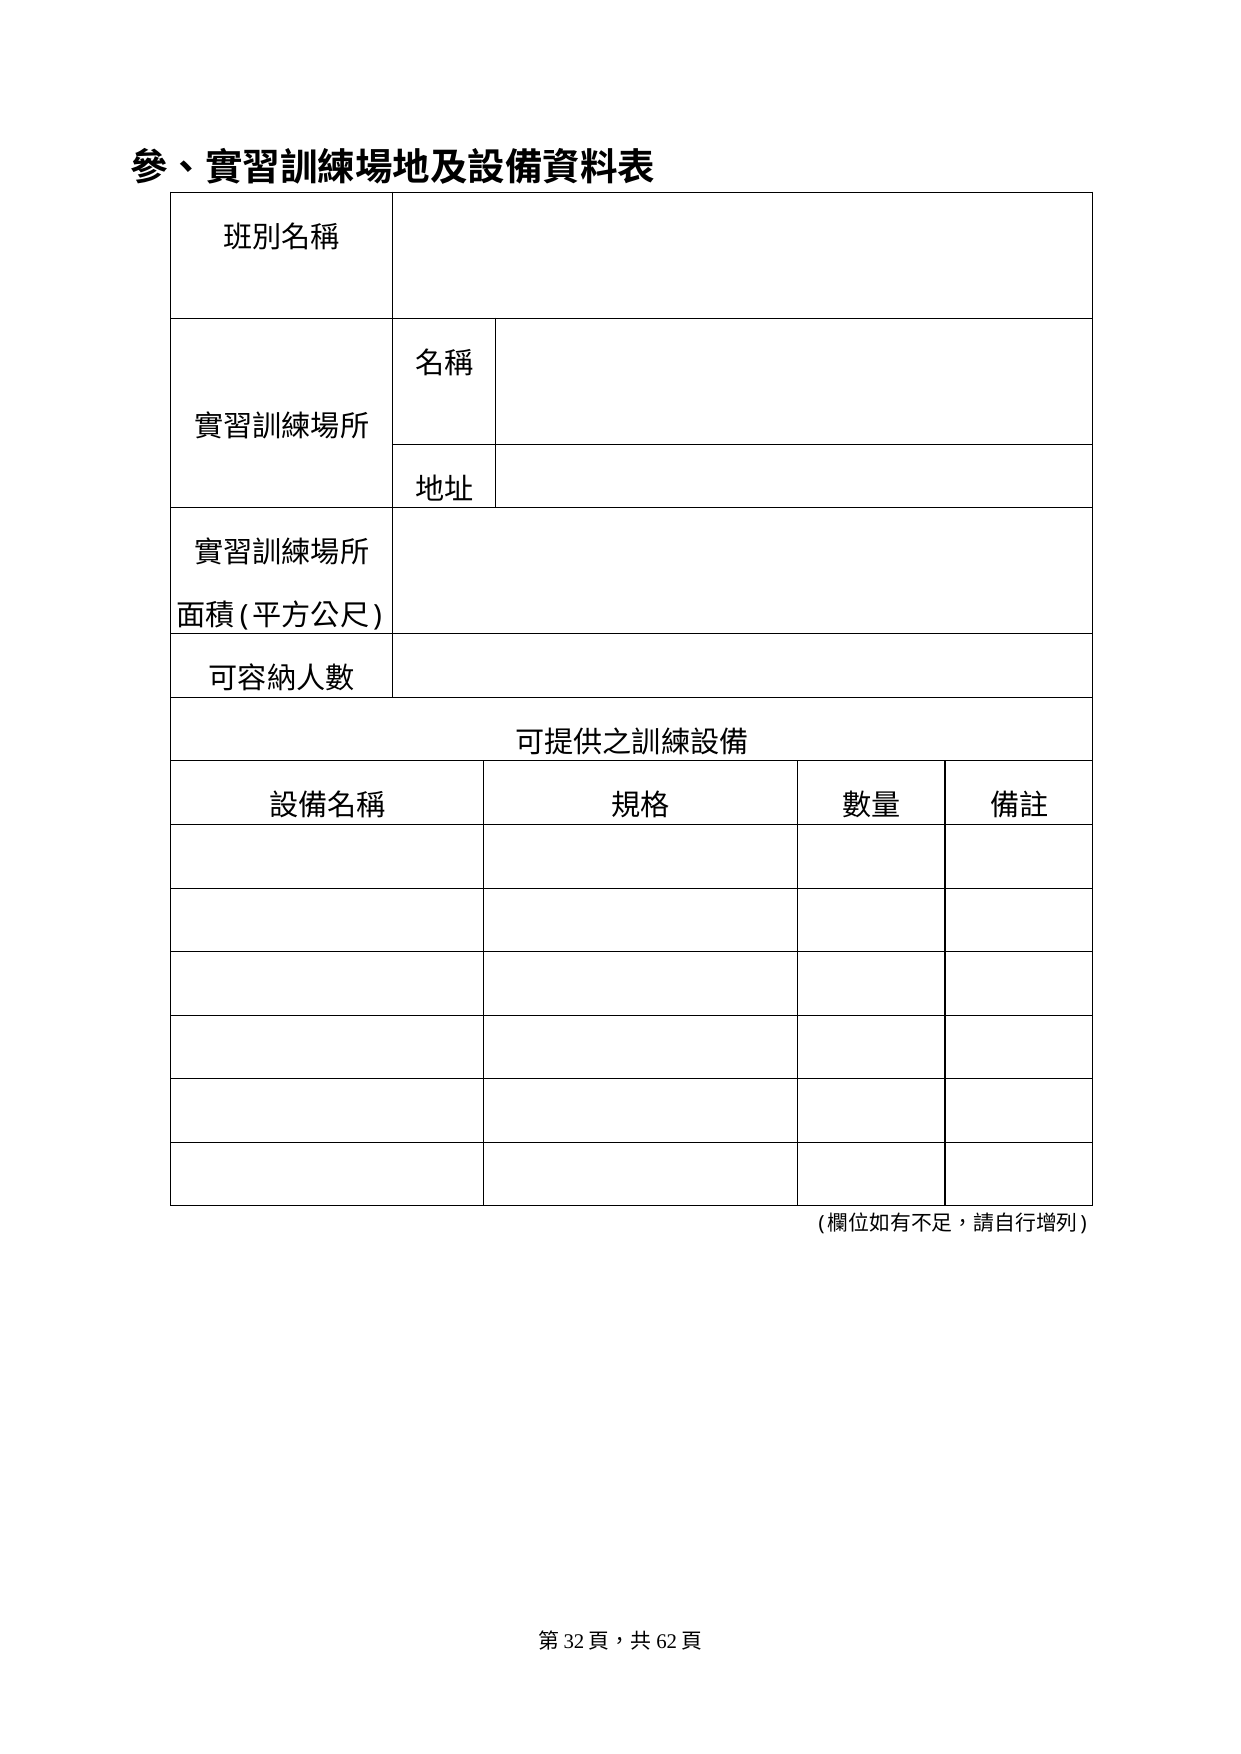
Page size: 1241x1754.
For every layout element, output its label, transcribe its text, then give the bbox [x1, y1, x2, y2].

table_cell [484, 1016, 797, 1078]
table_cell 設備名稱 [171, 761, 483, 824]
table_cell [171, 889, 483, 951]
table_cell [798, 1079, 944, 1142]
table_cell [171, 825, 483, 887]
table_cell [798, 1016, 944, 1078]
table_cell [946, 825, 1092, 887]
table_cell 實習訓練場所 [171, 319, 392, 507]
table_header [393, 193, 1092, 318]
text 參、實習訓練場地及設備資料表 [130, 137, 1110, 192]
table_cell [393, 634, 1092, 697]
table_cell [946, 1079, 1092, 1142]
table_cell [496, 445, 1092, 507]
table_cell 規格 [484, 761, 797, 824]
table_cell 可提供之訓練設備 [171, 698, 1092, 760]
table_cell [484, 1079, 797, 1142]
table_cell [171, 1143, 483, 1205]
table_cell 備註 [946, 761, 1092, 824]
table_cell [798, 952, 944, 1014]
table_cell [946, 952, 1092, 1014]
table_cell [484, 889, 797, 951]
table_cell [798, 889, 944, 951]
table_cell [484, 825, 797, 887]
table_cell [171, 1079, 483, 1142]
table_cell 名稱 [393, 319, 495, 444]
table_cell [393, 508, 1092, 633]
table_cell 可容納人數 [171, 634, 392, 697]
table_cell [798, 1143, 944, 1205]
table_cell 數量 [798, 761, 944, 824]
table_cell 地址 [393, 445, 495, 507]
table_cell [946, 889, 1092, 951]
table_cell [171, 1016, 483, 1078]
table_cell [946, 1143, 1092, 1205]
table_cell [484, 952, 797, 1014]
table_cell [484, 1143, 797, 1205]
subtitle (欄位如有不足，請自行增列) [130, 1206, 1090, 1236]
table_cell [496, 319, 1092, 444]
table_cell [946, 1016, 1092, 1078]
table_header 班別名稱 [171, 193, 392, 318]
table_cell [171, 952, 483, 1014]
table_cell [798, 825, 944, 887]
table_cell 實習訓練場所 面積(平方公尺) [171, 508, 392, 633]
